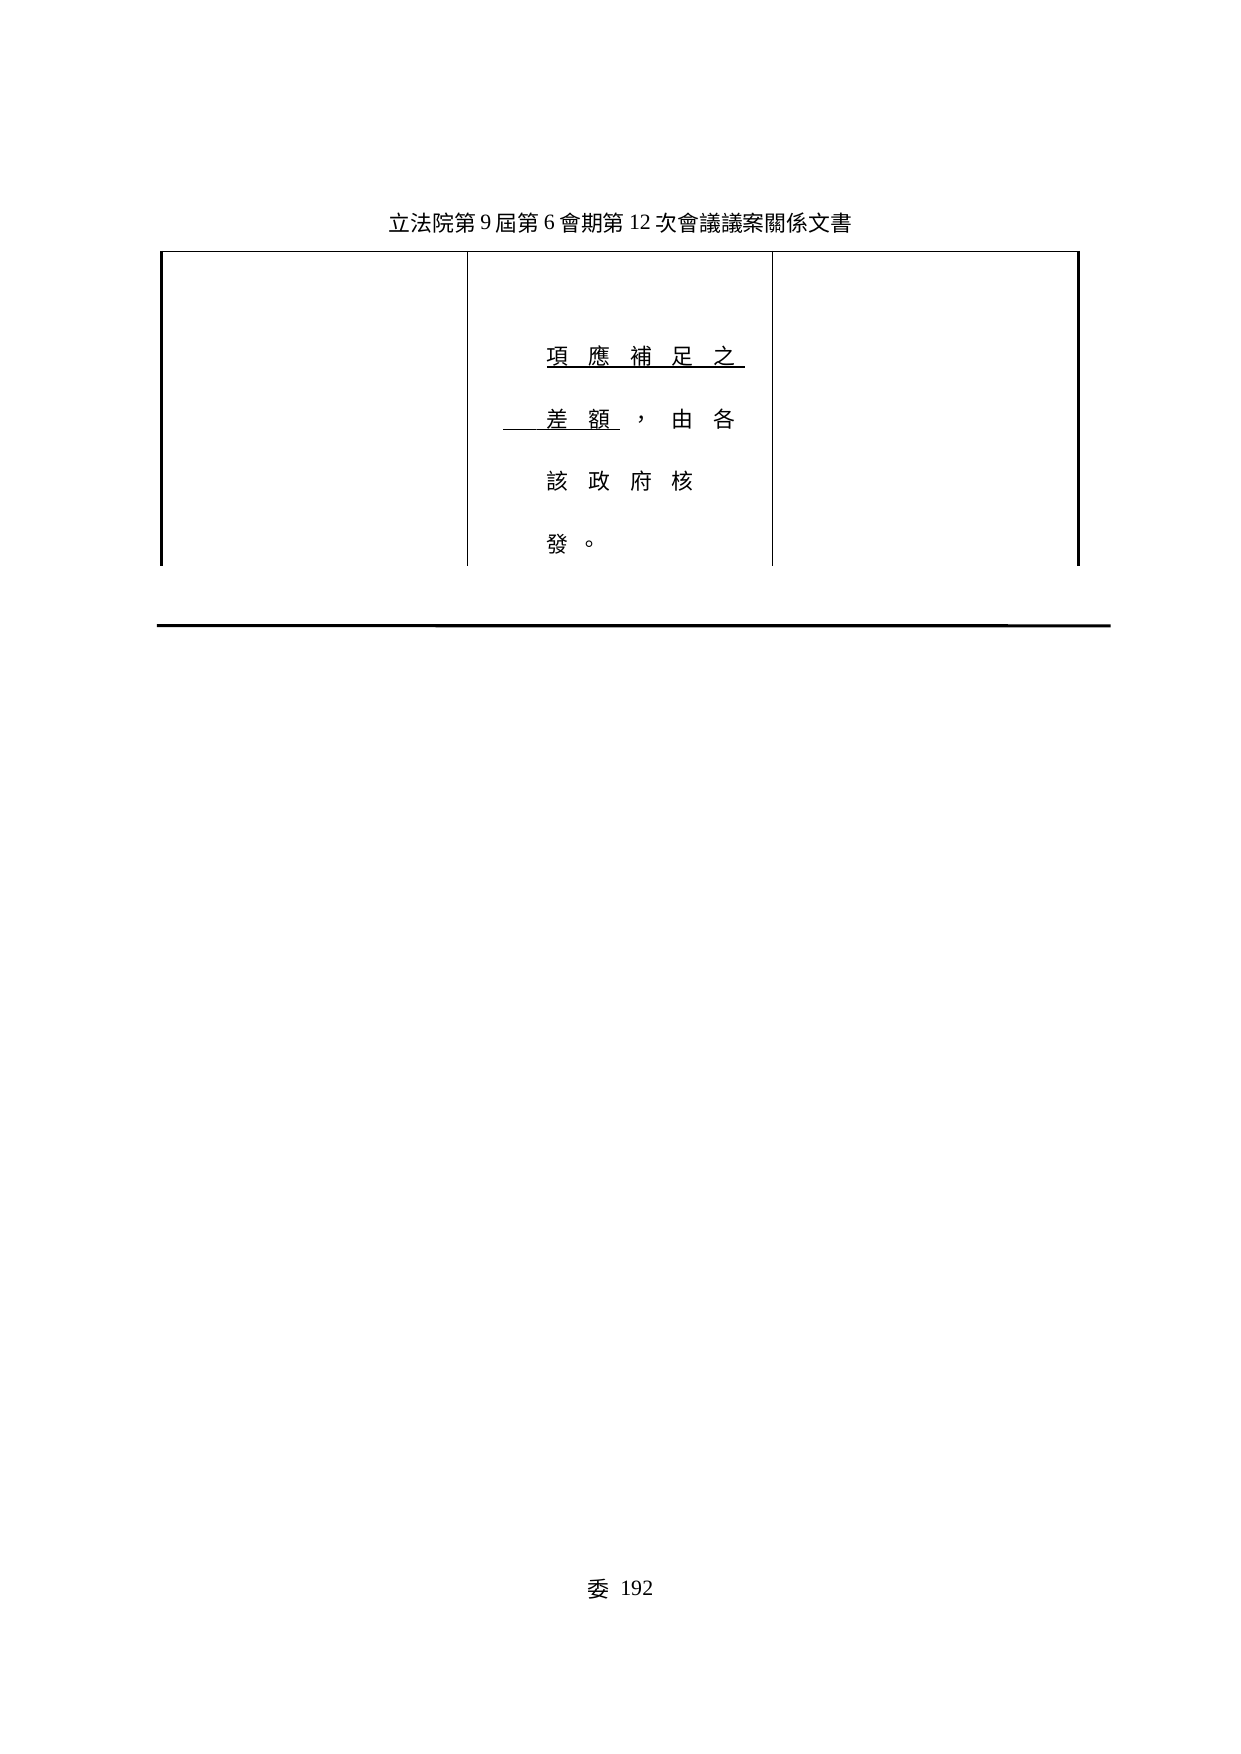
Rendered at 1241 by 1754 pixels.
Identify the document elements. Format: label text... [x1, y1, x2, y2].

table_cell 項應補足之差額，由各該政府核發。 [468, 252, 772, 566]
table_cell [773, 252, 1077, 566]
table_cell [163, 252, 467, 566]
